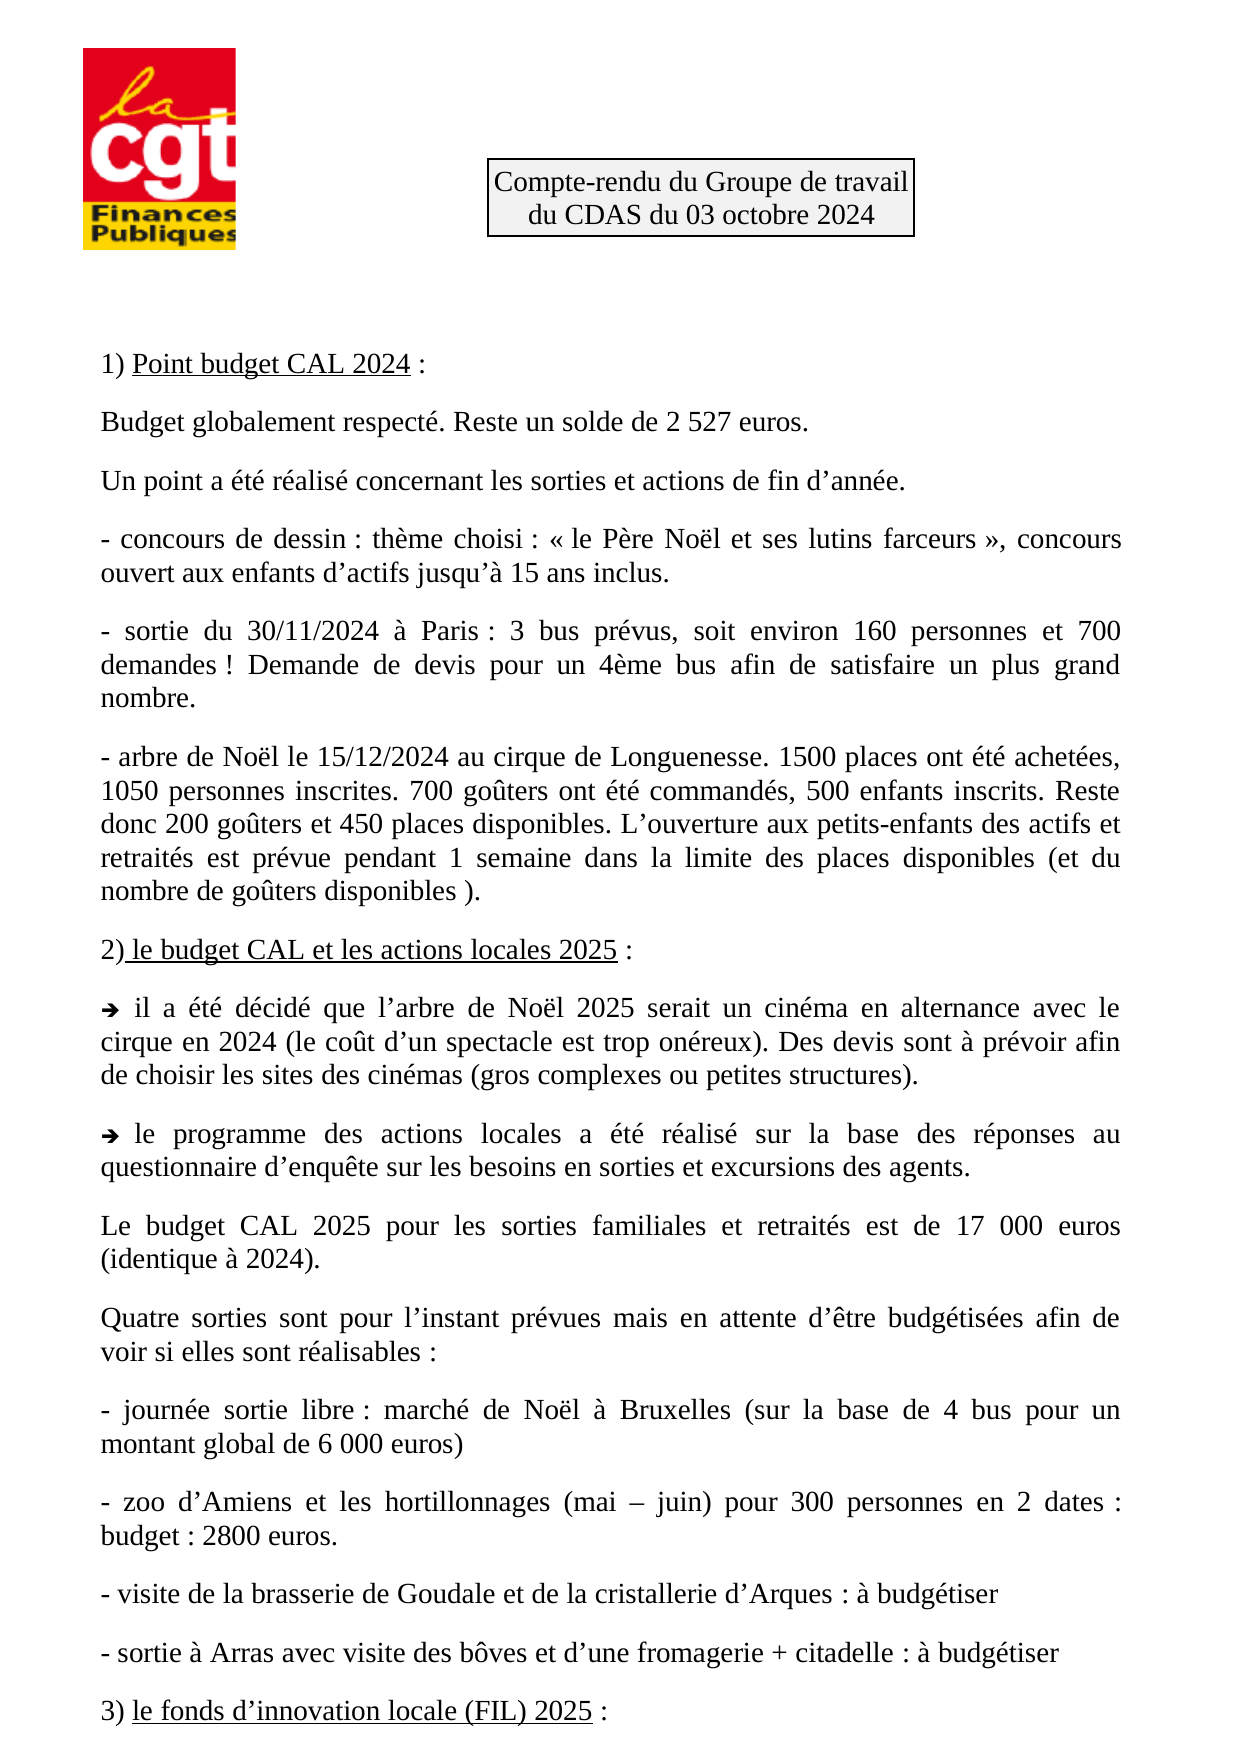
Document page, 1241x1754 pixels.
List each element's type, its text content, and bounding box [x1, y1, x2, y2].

text - zoo d’Amiens et les hortillonnages (mai – juin) pour 300 personnes en 2 dates : budget : 2800 euros. [100, 1484, 1122, 1552]
list le programme des actions locales a été réalisé sur la base des réponses au questionnaire d’enquête sur les besoins en sorties et excursions des agents. [100, 1116, 1122, 1183]
text - sortie du 30/11/2024 à Paris : 3 bus prévus, soit environ 160 personnes et 700 demandes ! Demande de devis pour un 4ème bus afin de satisfaire un plus grand nombre. [100, 614, 1122, 714]
text - concours de dessin : thème choisi : « le Père Noël et ses lutins farceurs », concours ouvert aux enfants d’actifs jusqu’à 15 ans inclus. [100, 522, 1122, 589]
text - journée sortie libre : marché de Noël à Bruxelles (sur la base de 4 bus pour un montant global de 6 000 euros) [100, 1392, 1122, 1459]
text 2) le budget CAL et les actions locales 2025 : [100, 932, 1122, 966]
text - visite de la brasserie de Goudale et de la cristallerie d’Arques : à budgétiser [100, 1577, 1122, 1610]
picture [83, 48, 236, 250]
text - arbre de Noël le 15/12/2024 au cirque de Longuenesse. 1500 places ont été achetées, 1050 personnes inscrites. 700 goûters ont été commandés, 500 enfants inscrits. Reste donc 200 goûters et 450 places disponibles. L’ouverture aux petits-enfants des actifs et retraités est prévue pendant 1 semaine dans la limite des places disponibles (et du nombre de goûters disponibles ). [100, 739, 1122, 907]
text Compte-rendu du Groupe de travail du CDAS du 03 octobre 2024 [489, 160, 913, 235]
text - sortie à Arras avec visite des bôves et d’une fromagerie + citadelle : à budgétiser [100, 1635, 1122, 1669]
text Un point a été réalisé concernant les sorties et actions de fin d’année. [100, 463, 1122, 497]
text Quatre sorties sont pour l’instant prévues mais en attente d’être budgétisées afin de voir si elles sont réalisables : [100, 1300, 1122, 1367]
list il a été décidé que l’arbre de Noël 2025 serait un cinéma en alternance avec le cirque en 2024 (le coût d’un spectacle est trop onéreux). Des devis sont à prévoir afin de choisir les sites des cinémas (gros complexes ou petites structures). [100, 991, 1122, 1091]
text 3) le fonds d’innovation locale (FIL) 2025 : [100, 1694, 1122, 1727]
text Budget globalement respecté. Reste un solde de 2 527 euros. [100, 404, 1122, 438]
text Le budget CAL 2025 pour les sorties familiales et retraités est de 17 000 euros (identique à 2024). [100, 1208, 1122, 1275]
text 1) Point budget CAL 2024 : [100, 346, 1122, 379]
